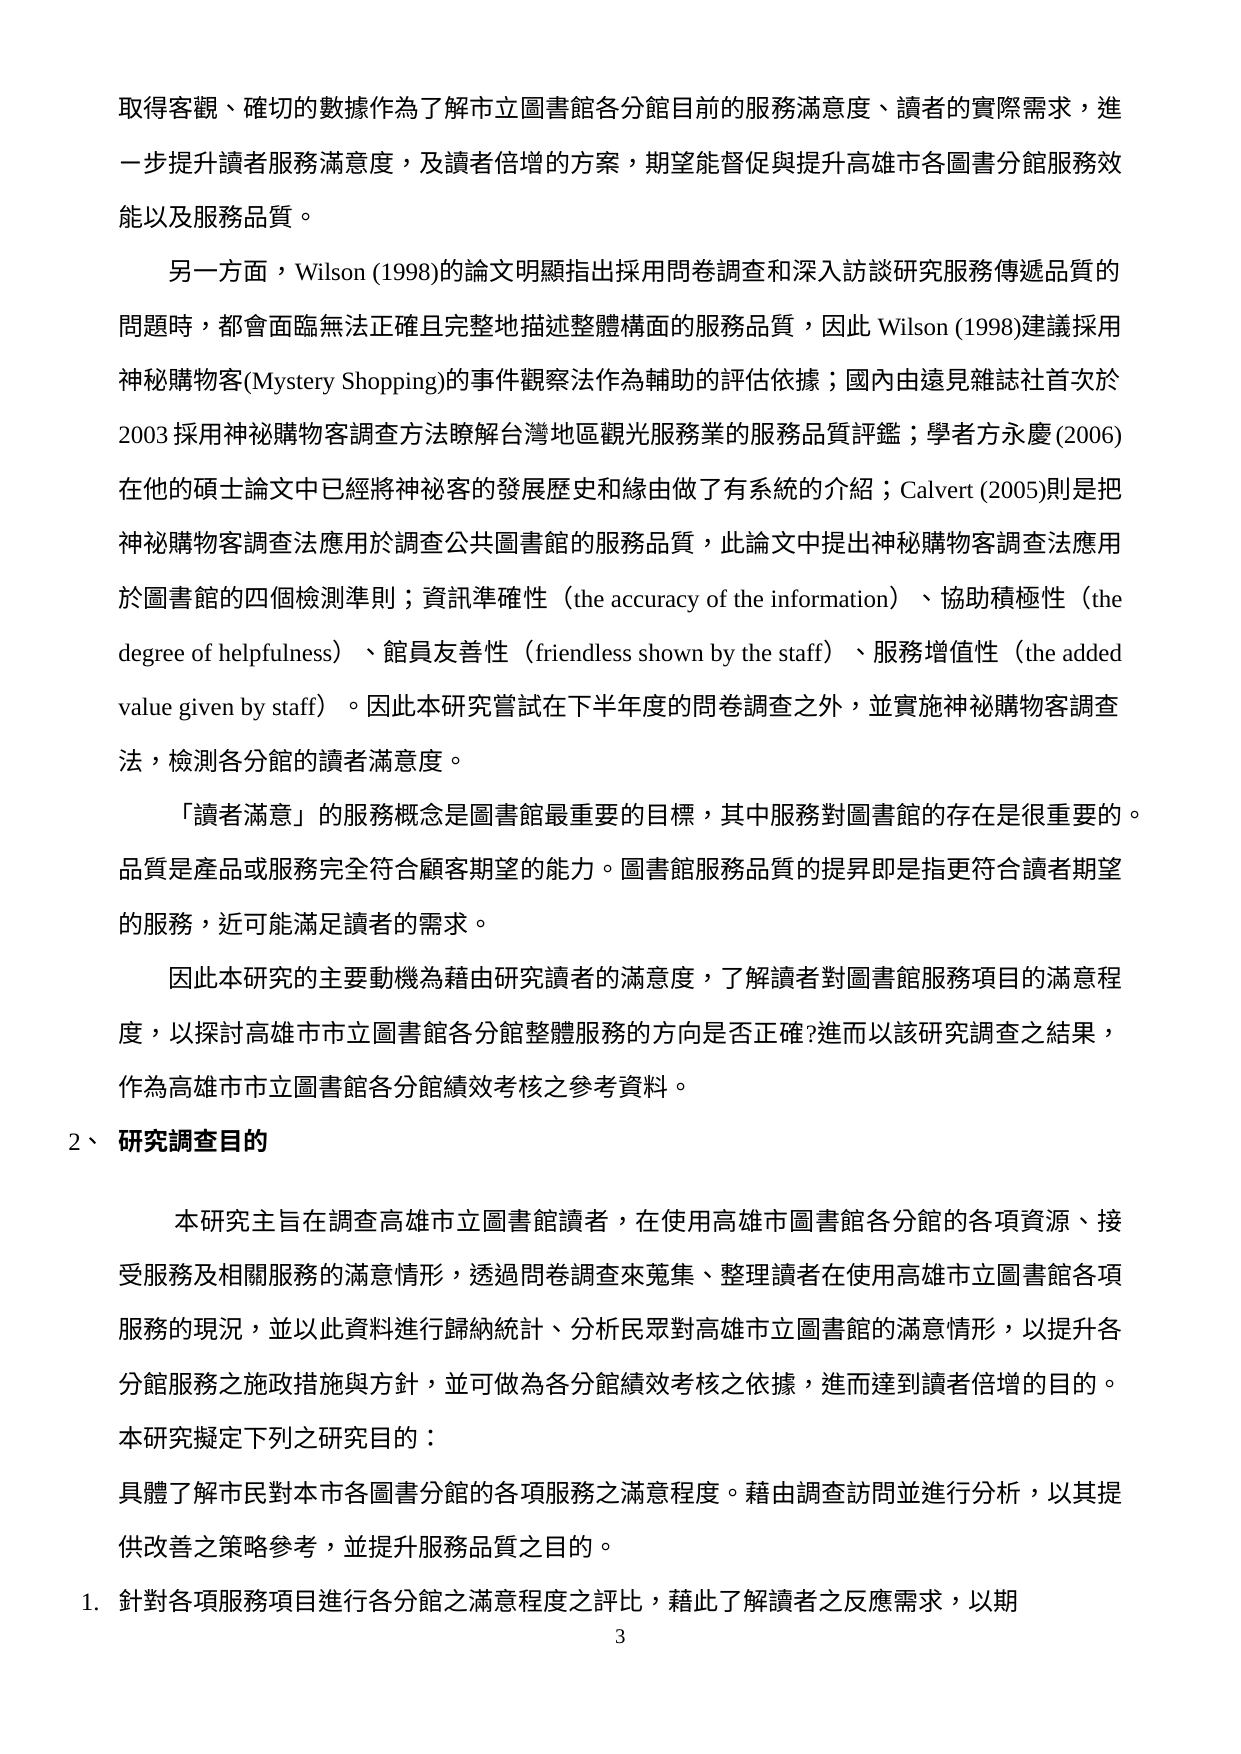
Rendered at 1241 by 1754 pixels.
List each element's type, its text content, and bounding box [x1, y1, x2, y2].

text 具體了解市民對本市各圖書分館的各項服務之滿意程度。藉由調查訪問並進行分析，以其提供改善之策略參考，並提升服務品質之目的。 [118, 1473, 1122, 1564]
text 「讀者滿意」的服務概念是圖書館最重要的目標，其中服務對圖書館的存在是很重要的。品質是產品或服務完全符合顧客期望的能力。圖書館服務品質的提昇即是指更符合讀者期望的服務，近可能滿足讀者的需求。 [118, 796, 1122, 941]
text 本研究主旨在調查高雄市立圖書館讀者，在使用高雄市圖書館各分館的各項資源、接受服務及相關服務的滿意情形，透過問卷調查來蒐集、整理讀者在使用高雄市立圖書館各項服務的現況，並以此資料進行歸納統計、分析民眾對高雄市立圖書館的滿意情形，以提升各分館服務之施政措施與方針，並可做為各分館績效考核之依據，進而達到讀者倍增的目的。本研究擬定下列之研究目的： [118, 1201, 1122, 1455]
list 研究調查目的 [68, 1122, 1122, 1158]
list 針對各項服務項目進行各分館之滿意程度之評比，藉此了解讀者之反應需求，以期 [81, 1582, 1122, 1618]
text 因此本研究的主要動機為藉由研究讀者的滿意度，了解讀者對圖書館服務項目的滿意程度，以探討高雄市市立圖書館各分館整體服務的方向是否正確?進而以該研究調查之結果，作為高雄市市立圖書館各分館績效考核之參考資料。 [118, 959, 1122, 1104]
text 取得客觀、確切的數據作為了解市立圖書館各分館目前的服務滿意度、讀者的實際需求，進ㄧ步提升讀者服務滿意度，及讀者倍增的方案，期望能督促與提升高雄市各圖書分館服務效能以及服務品質。 [118, 89, 1122, 234]
text 另一方面，Wilson (1998)的論文明顯指出採用問卷調查和深入訪談研究服務傳遞品質的問題時，都會面臨無法正確且完整地描述整體構面的服務品質，因此Wilson (1998)建議採用神秘購物客(Mystery Shopping)的事件觀察法作為輔助的評估依據；國內由遠見雜誌社首次於2003採用神祕購物客調查方法瞭解台灣地區觀光服務業的服務品質評鑑；學者方永慶(2006)在他的碩士論文中已經將神祕客的發展歷史和緣由做了有系統的介紹；Calvert (2005)則是把神祕購物客調查法應用於調查公共圖書館的服務品質，此論文中提出神秘購物客調查法應用於圖書館的四個檢測準則；資訊準確性（the accuracy of the information）、協助積極性（the degree of helpfulness）、館員友善性（friendless shown by the staff）、服務增值性（the added value given by staff）。因此本研究嘗試在下半年度的問卷調查之外，並實施神祕購物客調查法，檢測各分館的讀者滿意度。 [118, 252, 1122, 777]
